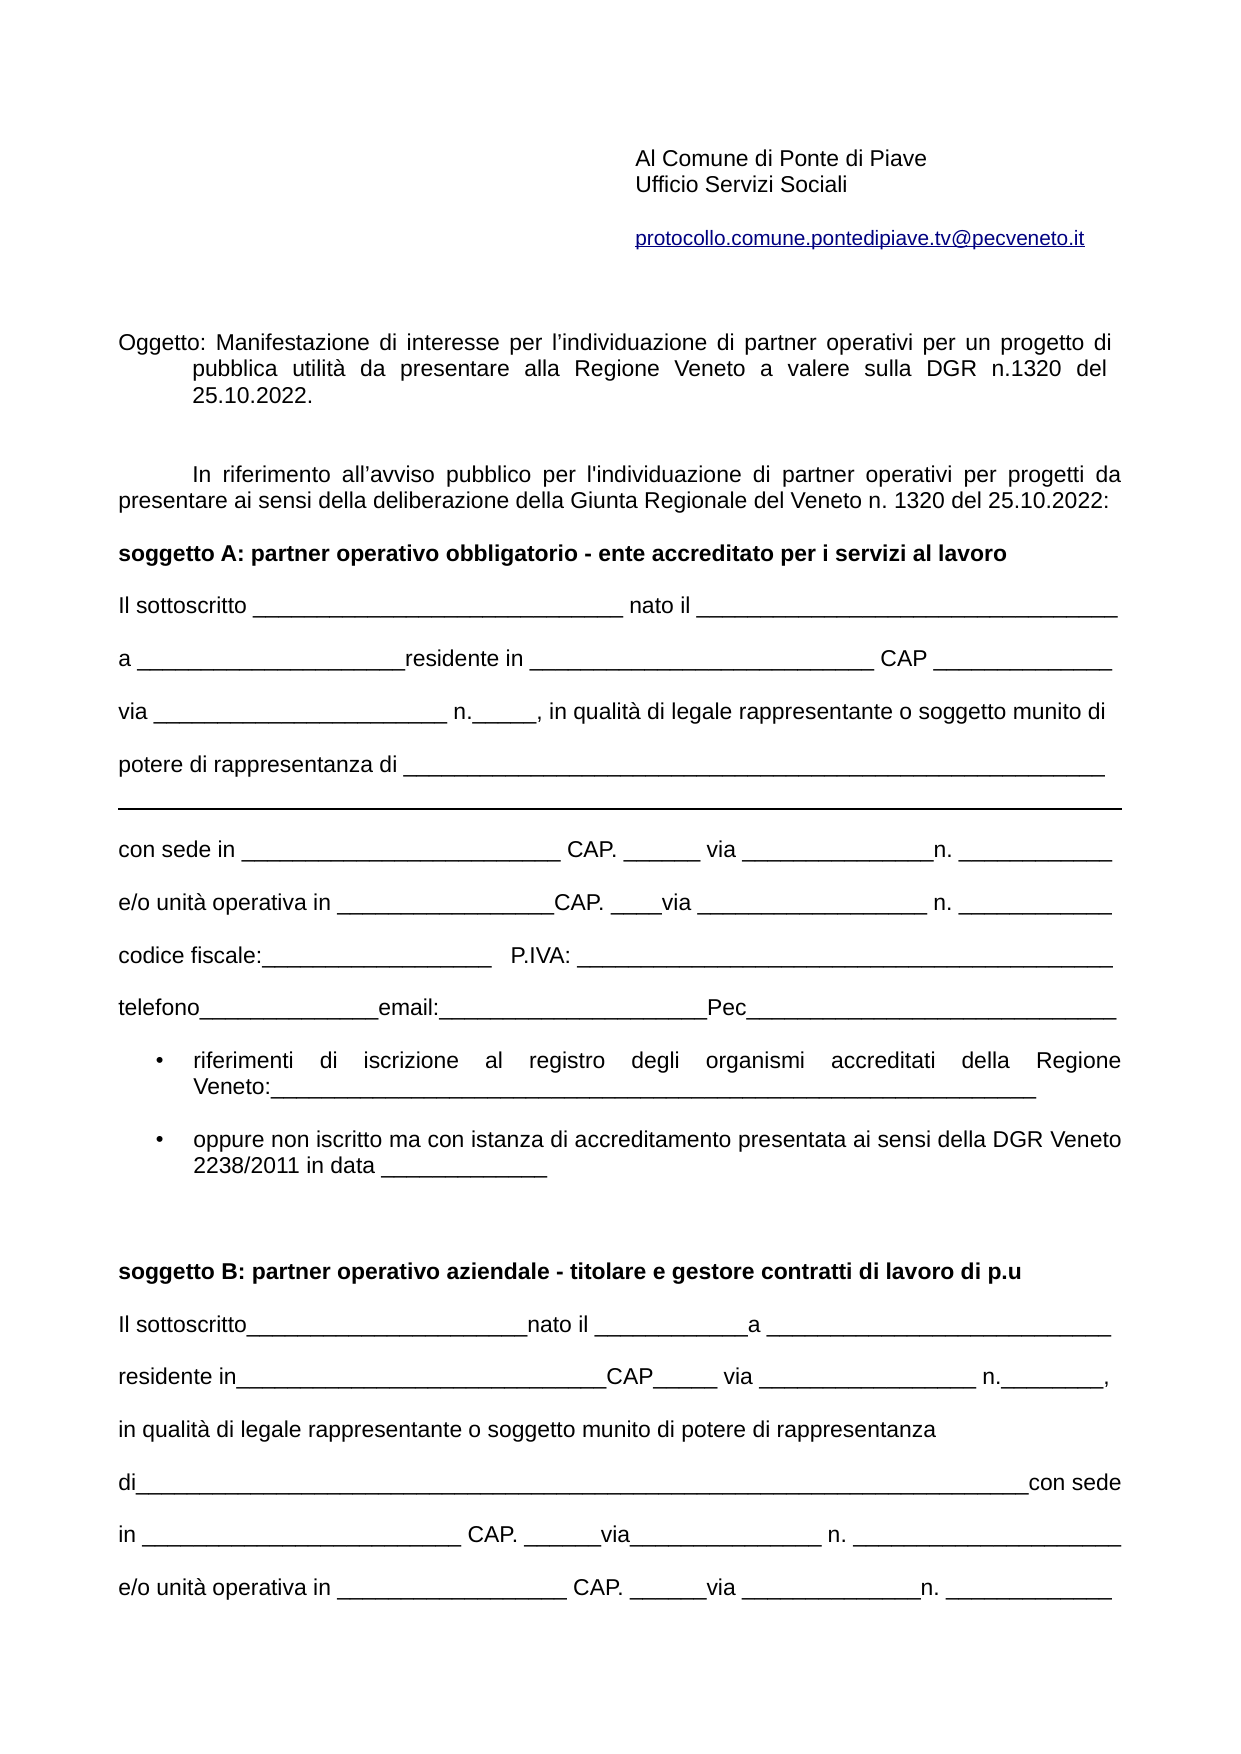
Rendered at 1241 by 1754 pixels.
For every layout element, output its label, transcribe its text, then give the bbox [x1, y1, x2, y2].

text potere di rappresentanza di _______________________________________________________ [118, 751, 1122, 777]
text via _______________________ n._____, in qualità di legale rappresentante o soggetto munito di [118, 698, 1122, 724]
text In riferimento all’avviso pubblico per l'individuazione di partner operativi per progetti da presentare ai sensi della deliberazione della Giunta Regionale del Veneto n. 1320 del 25.10.2022: [118, 461, 1122, 513]
text Al Comune di Ponte di Piave [118, 144, 1122, 171]
text soggetto B: partner operativo aziendale - titolare e gestore contratti di lavoro di p.u [118, 1258, 1122, 1284]
list oppure non iscritto ma con istanza di accreditamento presentata ai sensi della DGR Veneto 2238/2011 in data _____________ [156, 1126, 1122, 1179]
text residente in_____________________________CAP_____ via _________________ n.________, [118, 1363, 1122, 1389]
text a _____________________residente in ___________________________ CAP ______________ [118, 645, 1122, 672]
text in _________________________ CAP. ______via_______________ n. _____________________ [118, 1521, 1122, 1548]
text Il sottoscritto______________________nato il ____________a ___________________________ [118, 1311, 1122, 1337]
text Ufficio Servizi Sociali [118, 171, 1122, 197]
text soggetto A: partner operativo obbligatorio - ente accreditato per i servizi al lavoro [118, 540, 1122, 566]
text codice fiscale:__________________ P.IVA: __________________________________________ [118, 942, 1122, 968]
text con sede in _________________________ CAP. ______ via _______________n. ____________ [118, 836, 1122, 862]
text telefono______________email:_____________________Pec_____________________________ [118, 994, 1122, 1021]
text di______________________________________________________________________con sede [118, 1469, 1122, 1495]
text protocollo.comune.pontedipiave.tv@pecveneto.it [118, 223, 1122, 303]
text Il sottoscritto _____________________________ nato il _________________________________ [118, 592, 1122, 619]
text e/o unità operativa in _________________CAP. ____via __________________ n. ____________ [118, 889, 1122, 915]
text in qualità di legale rappresentante o soggetto munito di potere di rappresentanza [118, 1416, 1122, 1442]
text Oggetto: Manifestazione di interesse per l’individuazione di partner operativi per un progetto di pubblica utilità da presentare alla Regione Veneto a valere sulla DGR n.1320 del 25.10.2022. [118, 329, 1122, 408]
list riferimenti di iscrizione al registro degli organismi accreditati della Regione Veneto:____________________________________________________________ [156, 1047, 1122, 1100]
text e/o unità operativa in __________________ CAP. ______via ______________n. _____________ [118, 1574, 1122, 1600]
